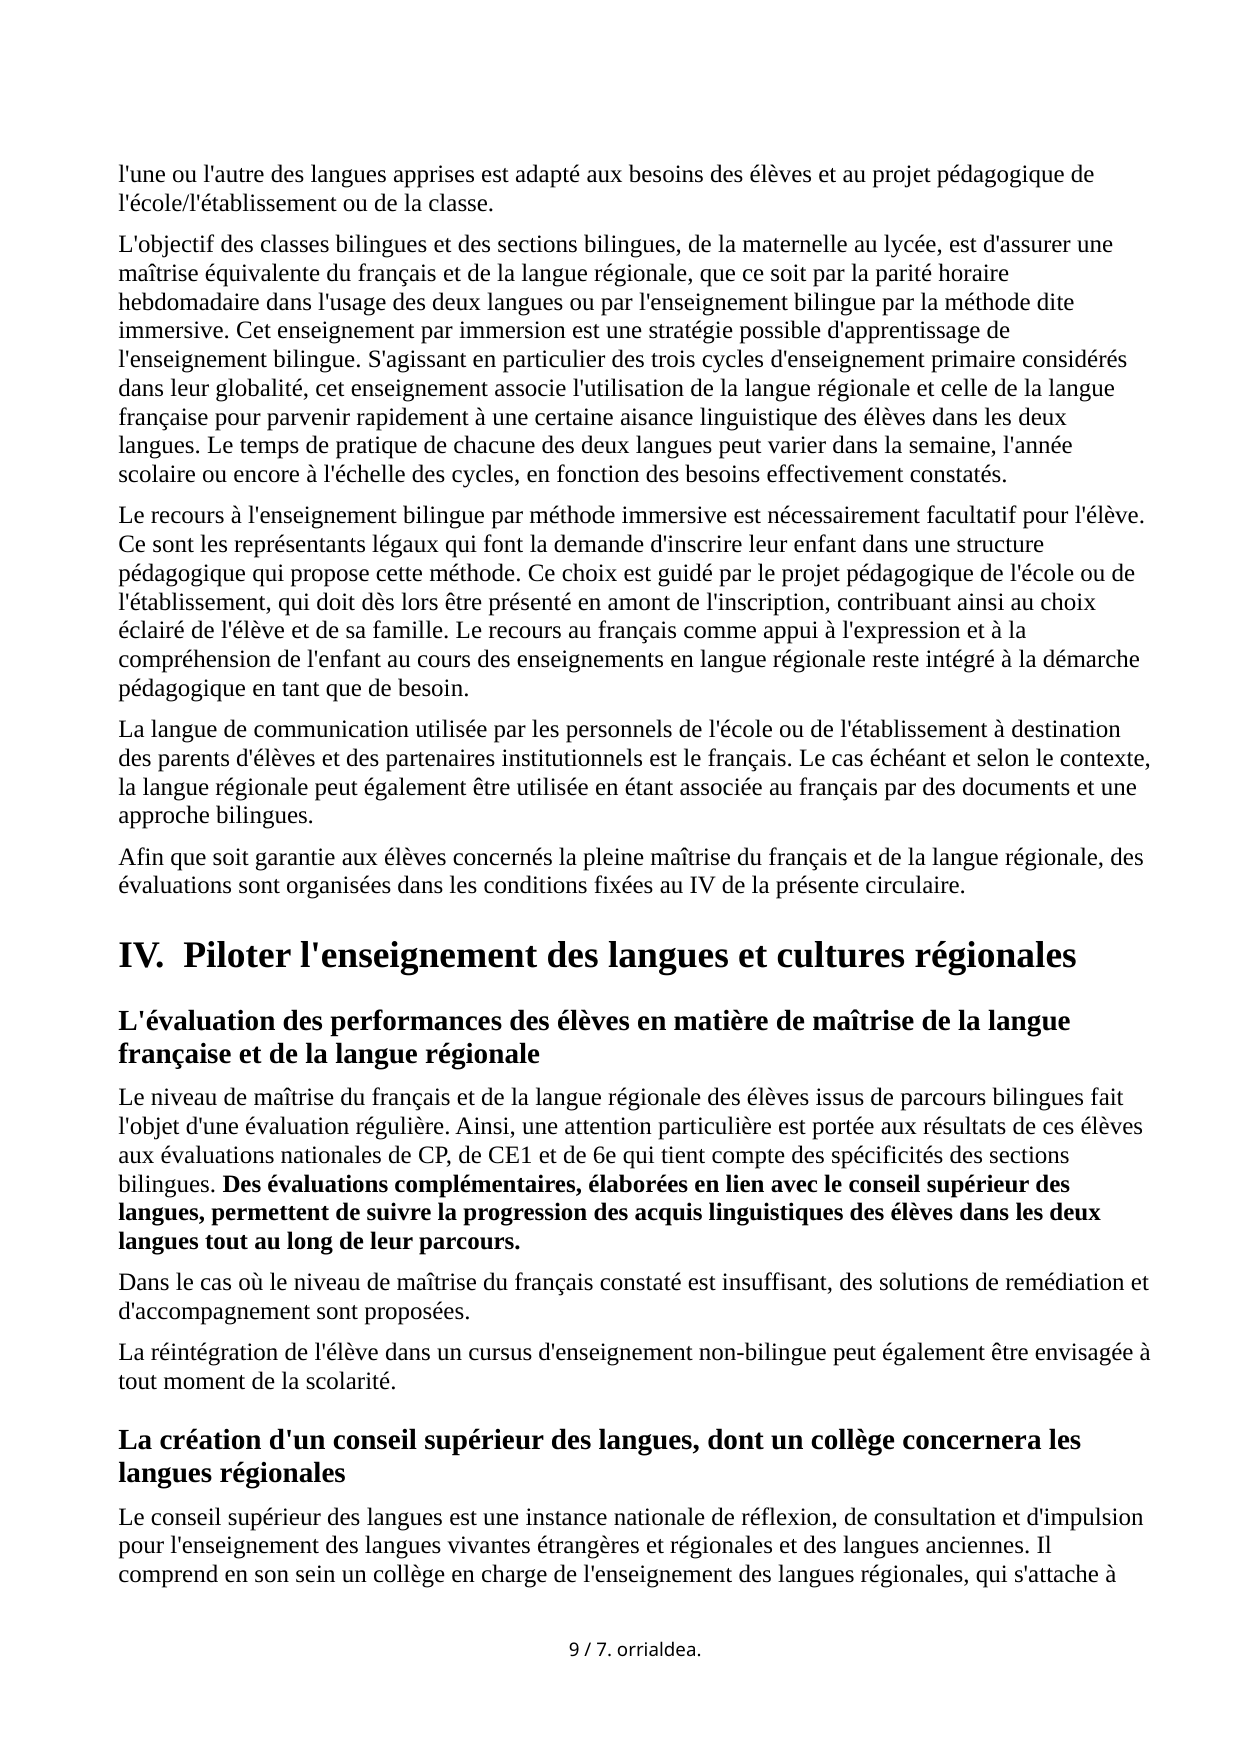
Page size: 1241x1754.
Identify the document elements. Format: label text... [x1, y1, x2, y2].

subtitle La création d'un conseil supérieur des langues, dont un collège concernera les langues régionales [118, 1422, 1152, 1489]
text Dans le cas où le niveau de maîtrise du français constaté est insuffisant, des solutions de remédiation et d'accompagnement sont proposées. [118, 1267, 1152, 1325]
subtitle L'évaluation des performances des élèves en matière de maîtrise de la langue française et de la langue régionale [118, 1003, 1152, 1070]
subtitle IV. Piloter l'enseignement des langues et cultures régionales [118, 933, 1152, 976]
text La langue de communication utilisée par les personnels de l'école ou de l'établissement à destination des parents d'élèves et des partenaires institutionnels est le français. Le cas échéant et selon le contexte, la langue régionale peut également être utilisée en étant associée au français par des documents et une approche bilingues. [118, 714, 1152, 829]
text Afin que soit garantie aux élèves concernés la pleine maîtrise du français et de la langue régionale, des évaluations sont organisées dans les conditions fixées au IV de la présente circulaire. [118, 842, 1152, 899]
text l'une ou l'autre des langues apprises est adapté aux besoins des élèves et au projet pédagogique de l'école/l'établissement ou de la classe. [118, 159, 1152, 217]
text L'objectif des classes bilingues et des sections bilingues, de la maternelle au lycée, est d'assurer une maîtrise équivalente du français et de la langue régionale, que ce soit par la parité horaire hebdomadaire dans l'usage des deux langues ou par l'enseignement bilingue par la méthode dite immersive. Cet enseignement par immersion est une stratégie possible d'apprentissage de l'enseignement bilingue. S'agissant en particulier des trois cycles d'enseignement primaire considérés dans leur globalité, cet enseignement associe l'utilisation de la langue régionale et celle de la langue française pour parvenir rapidement à une certaine aisance linguistique des élèves dans les deux langues. Le temps de pratique de chacune des deux langues peut varier dans la semaine, l'année scolaire ou encore à l'échelle des cycles, en fonction des besoins effectivement constatés. [118, 229, 1152, 488]
text Le recours à l'enseignement bilingue par méthode immersive est nécessairement facultatif pour l'élève. Ce sont les représentants légaux qui font la demande d'inscrire leur enfant dans une structure pédagogique qui propose cette méthode. Ce choix est guidé par le projet pédagogique de l'école ou de l'établissement, qui doit dès lors être présenté en amont de l'inscription, contribuant ainsi au choix éclairé de l'élève et de sa famille. Le recours au français comme appui à l'expression et à la compréhension de l'enfant au cours des enseignements en langue régionale reste intégré à la démarche pédagogique en tant que de besoin. [118, 501, 1152, 702]
text Le conseil supérieur des langues est une instance nationale de réflexion, de consultation et d'impulsion pour l'enseignement des langues vivantes étrangères et régionales et des langues anciennes. Il comprend en son sein un collège en charge de l'enseignement des langues régionales, qui s'attache à [118, 1502, 1152, 1588]
text Le niveau de maîtrise du français et de la langue régionale des élèves issus de parcours bilingues fait l'objet d'une évaluation régulière. Ainsi, une attention particulière est portée aux résultats de ces élèves aux évaluations nationales de CP, de CE1 et de 6e qui tient compte des spécificités des sections bilingues. Des évaluations complémentaires, élaborées en lien avec le conseil supérieur des langues, permettent de suivre la progression des acquis linguistiques des élèves dans les deux langues tout au long de leur parcours. [118, 1082, 1152, 1255]
text La réintégration de l'élève dans un cursus d'enseignement non-bilingue peut également être envisagée à tout moment de la scolarité. [118, 1337, 1152, 1395]
